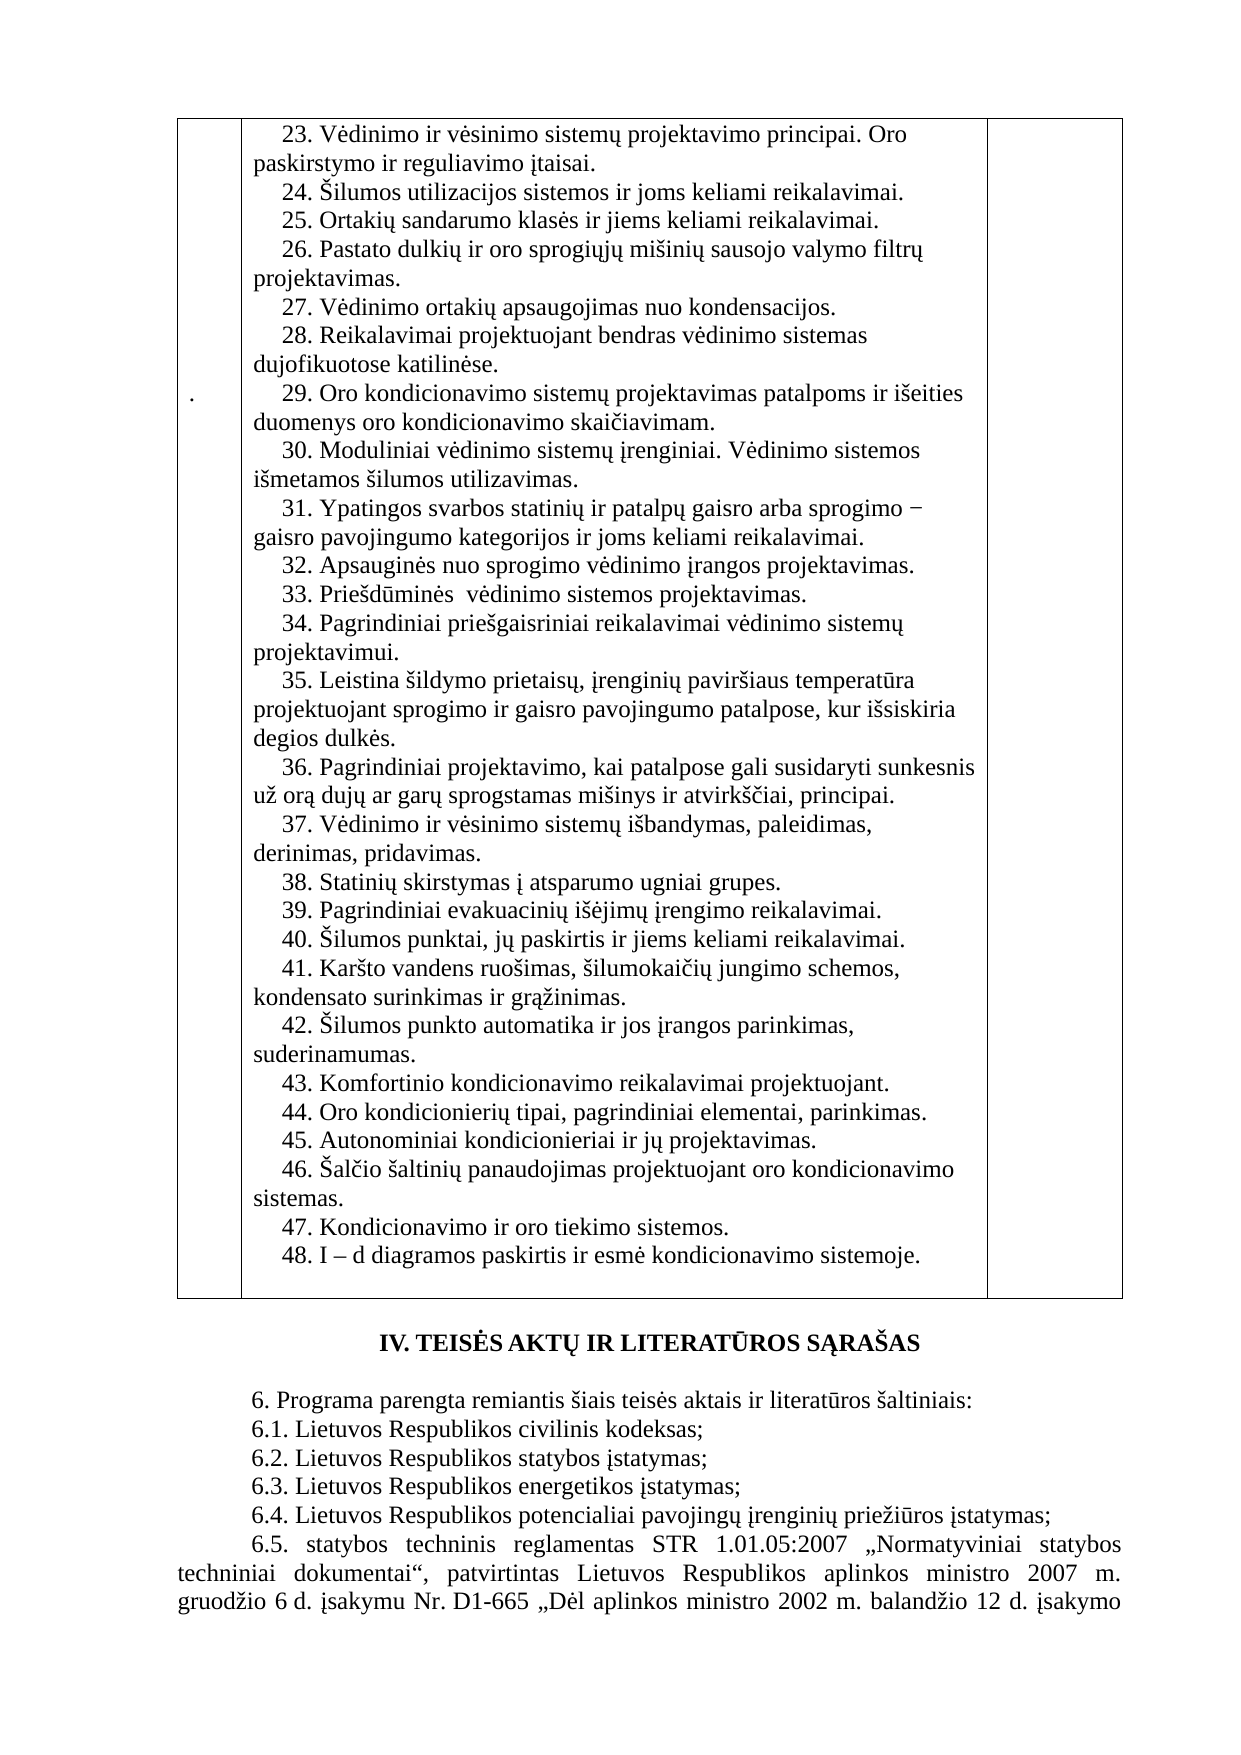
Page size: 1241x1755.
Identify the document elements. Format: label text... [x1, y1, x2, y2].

table_cell . [178, 119, 241, 1298]
text 6.4. Lietuvos Respublikos potencialiai pavojingų įrenginių priežiūros įstatymas; [177, 1500, 1122, 1529]
text IV. TEISĖS AKTŲ IR LITERATŪROS SĄRAŠAS [177, 1328, 1122, 1356]
text 6. Programa parengta remiantis šiais teisės aktais ir literatūros šaltiniais: [177, 1385, 1122, 1414]
text 6.2. Lietuvos Respublikos statybos įstatymas; [177, 1443, 1122, 1471]
table_cell 23. Vėdinimo ir vėsinimo sistemų projektavimo principai. Oro paskirstymo ir reguliavimo įtaisai. 24. Šilumos utilizacijos sistemos ir joms keliami reikalavimai. 25. Ortakių sandarumo klasės ir jiems keliami reikalavimai. 26. Pastato dulkių ir oro sprogiųjų mišinių sausojo valymo filtrų projektavimas. 27. Vėdinimo ortakių apsaugojimas nuo kondensacijos. 28. Reikalavimai projektuojant bendras vėdinimo sistemas dujofikuotose katilinėse. 29. Oro kondicionavimo sistemų projektavimas patalpoms ir išeities duomenys oro kondicionavimo skaičiavimam. 30. Moduliniai vėdinimo sistemų įrenginiai. Vėdinimo sistemos išmetamos šilumos utilizavimas. 31. Ypatingos svarbos statinių ir patalpų gaisro arba sprogimo − gaisro pavojingumo kategorijos ir joms keliami reikalavimai. 32. Apsauginės nuo sprogimo vėdinimo įrangos projektavimas. 33. Priešdūminės vėdinimo sistemos projektavimas. 34. Pagrindiniai priešgaisriniai reikalavimai vėdinimo sistemų projektavimui. 35. Leistina šildymo prietaisų, įrenginių paviršiaus temperatūra projektuojant sprogimo ir gaisro pavojingumo patalpose, kur išsiskiria degios dulkės. 36. Pagrindiniai projektavimo, kai patalpose gali susidaryti sunkesnis už orą dujų ar garų sprogstamas mišinys ir atvirkščiai, principai. 37. Vėdinimo ir vėsinimo sistemų išbandymas, paleidimas, derinimas, pridavimas. 38. Statinių skirstymas į atsparumo ugniai grupes. 39. Pagrindiniai evakuacinių išėjimų įrengimo reikalavimai. 40. Šilumos punktai, jų paskirtis ir jiems keliami reikalavimai. 41. Karšto vandens ruošimas, šilumokaičių jungimo schemos, kondensato surinkimas ir grąžinimas. 42. Šilumos punkto automatika ir jos įrangos parinkimas, suderinamumas. 43. Komfortinio kondicionavimo reikalavimai projektuojant. 44. Oro kondicionierių tipai, pagrindiniai elementai, parinkimas. 45. Autonominiai kondicionieriai ir jų projektavimas. 46. Šalčio šaltinių panaudojimas projektuojant oro kondicionavimo sistemas. 47. Kondicionavimo ir oro tiekimo sistemos. 48. I – d diagramos paskirtis ir esmė kondicionavimo sistemoje. [242, 119, 987, 1298]
text 6.5. statybos techninis reglamentas STR 1.01.05:2007 „Normatyviniai statybos techniniai dokumentai“, patvirtintas Lietuvos Respublikos aplinkos ministro 2007 m. gruodžio 6 d. įsakymu Nr. D1-665 „Dėl aplinkos ministro 2002 m. balandžio 12 d. įsakymo [177, 1529, 1122, 1615]
text 6.1. Lietuvos Respublikos civilinis kodeksas; [177, 1414, 1122, 1443]
text 6.3. Lietuvos Respublikos energetikos įstatymas; [177, 1471, 1122, 1500]
table_cell [988, 119, 1122, 1298]
